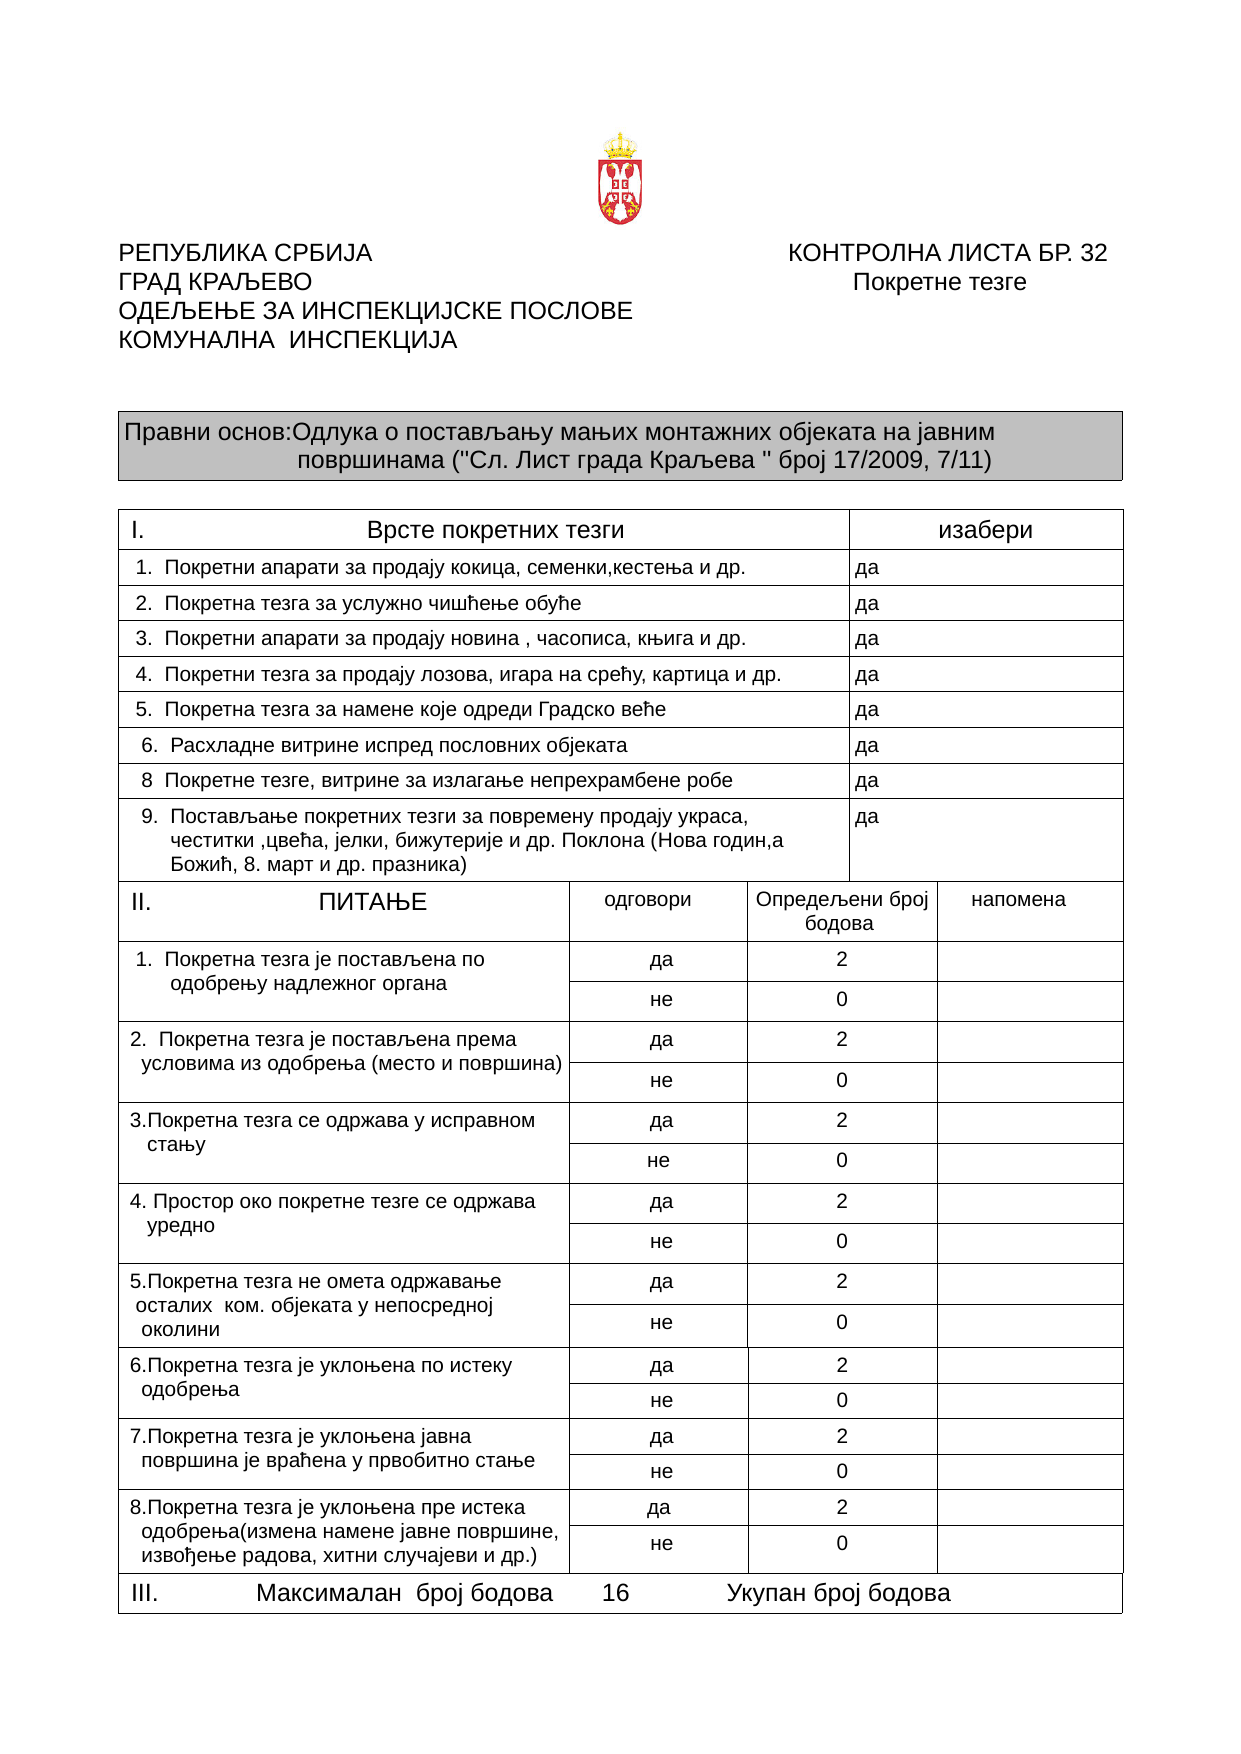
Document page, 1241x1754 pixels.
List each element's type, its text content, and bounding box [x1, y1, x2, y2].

table_cell 0 [748, 1063, 937, 1102]
text ОДЕЉЕЊЕ ЗА ИНСПЕКЦИЈСКЕ ПОСЛОВЕ [118, 296, 1122, 325]
text ГРАД КРАЉЕВО Покретне тезге [118, 267, 1122, 296]
table_cell 4. Простор око покретне тезге се одржава уредно [119, 1184, 569, 1263]
table_cell не [570, 1526, 748, 1572]
table_header 2 [749, 1348, 937, 1382]
table_cell [938, 1144, 1123, 1183]
table_cell 5.Покретна тезга не омета одржавање осталих ком. oбјеката у непосредној околини [119, 1264, 569, 1347]
table_cell 8.Покретна тезга је уклоњена пре истека одобрења(измена намене јавне површине, извођење радова, хитни случајеви и др.) [119, 1490, 569, 1572]
table_cell 1. Покретна тезга је постављена по одобрењу надлежног органа [119, 942, 569, 1021]
table_cell да [850, 692, 1123, 727]
table_cell 2 [748, 1264, 937, 1304]
table_header Правни основ:Одлука о постављању мањих монтажних објеката на јавним површинама (''Сл. Лист града Краљева '' број 17/2009, 7/11) [119, 412, 1122, 480]
table_cell не [570, 1455, 748, 1489]
table_cell 4. Покретни тезга за продају лозова, игара на срећу, картица и др. [119, 657, 849, 691]
table_header [938, 1348, 1123, 1382]
table_cell 0 [748, 982, 937, 1021]
table_cell Опредељени број бодова [748, 882, 937, 941]
table_cell да [570, 942, 747, 981]
table_cell 0 [749, 1455, 937, 1489]
table_cell да [850, 621, 1123, 656]
table_cell 2. Покретна тезга за услужно чишћење обуће [119, 586, 849, 620]
table_cell 0 [749, 1384, 937, 1418]
table_cell 0 [749, 1526, 937, 1572]
table_cell да [570, 1264, 747, 1304]
table_header III. Максималан број бодова 16 Укупан број бодова [119, 1574, 1122, 1613]
table_cell 8 Покретне тезге, витрине за излагање непрехрамбене робе [119, 764, 849, 798]
table_cell 2 [748, 942, 937, 981]
table_cell [938, 1063, 1123, 1102]
table_cell да [570, 1184, 747, 1223]
table_cell 2 [748, 1184, 937, 1223]
table_cell [938, 1264, 1123, 1304]
table_cell [938, 1103, 1123, 1142]
table_cell II. ПИТАЊЕ [119, 882, 569, 941]
table_cell 0 [748, 1144, 937, 1183]
table_cell 2 [749, 1490, 937, 1524]
table_cell да [850, 586, 1123, 620]
table_cell [938, 982, 1123, 1021]
table_cell да [570, 1022, 747, 1062]
table_cell 3. Покретни апарати за продају новина , часописа, књига и др. [119, 621, 849, 656]
table_header да [850, 728, 1123, 762]
picture [576, 127, 664, 230]
table_cell да [570, 1419, 748, 1453]
table_cell [938, 1455, 1123, 1489]
table_cell не [570, 1384, 748, 1418]
table_cell [938, 942, 1123, 981]
table_header 6.Покретна тезга је уклоњена по истеку одобрења [119, 1348, 569, 1418]
table_header I. Врсте покретних тезги [119, 510, 849, 549]
table_cell 3.Покретна тезга се одржава у исправном стању [119, 1103, 569, 1183]
table_cell 0 [748, 1305, 937, 1347]
table_cell 2. Покретна тезга је постављена према условима из одобрења (место и површина) [119, 1022, 569, 1102]
table_cell [938, 1224, 1123, 1263]
table_header изабери [850, 510, 1123, 549]
table_cell не [570, 982, 747, 1021]
table_cell [938, 1184, 1123, 1223]
table_cell не [570, 1063, 747, 1102]
table_header да [570, 1348, 748, 1382]
table_cell [938, 1419, 1123, 1453]
table_cell одговори [570, 882, 747, 941]
table_cell не [570, 1305, 747, 1347]
table_cell 9. Постављање покретних тезги за повремену продају украса, честитки ,цвећа, јелки, бижутерије и др. Поклона (Нова годин,а Божић, 8. март и др. празника) [119, 799, 849, 881]
table_cell да [570, 1490, 748, 1524]
table_header 6. Расхладне витрине испред пословних објеката [119, 728, 849, 762]
table_cell 5. Покретна тезга за намене које одреди Градско веће [119, 692, 849, 727]
table_cell да [850, 657, 1123, 691]
table_cell не [570, 1224, 747, 1263]
table_cell да [850, 550, 1123, 585]
table_cell 7.Покретна тезга је уклоњена јавна површина је враћена у првобитно стање [119, 1419, 569, 1489]
table_cell да [850, 764, 1123, 798]
table_cell да [850, 799, 1123, 881]
table_cell [938, 1384, 1123, 1418]
table_cell [938, 1022, 1123, 1062]
table_cell [938, 1490, 1123, 1524]
table_cell 2 [748, 1103, 937, 1142]
table_cell не [570, 1144, 747, 1183]
table_cell [938, 1305, 1123, 1347]
table_cell 2 [749, 1419, 937, 1453]
text РЕПУБЛИКА СРБИЈА КОНТРОЛНА ЛИСТА БР. 32 [118, 238, 1122, 267]
table_cell [938, 1526, 1123, 1572]
table_cell 2 [748, 1022, 937, 1062]
table_cell 0 [748, 1224, 937, 1263]
table_cell напомена [938, 882, 1123, 941]
text КОМУНАЛНА ИНСПЕКЦИЈА [118, 325, 1122, 353]
table_cell да [570, 1103, 747, 1142]
table_cell 1. Покретни апарати за продају кокица, семенки,кестења и др. [119, 550, 849, 585]
